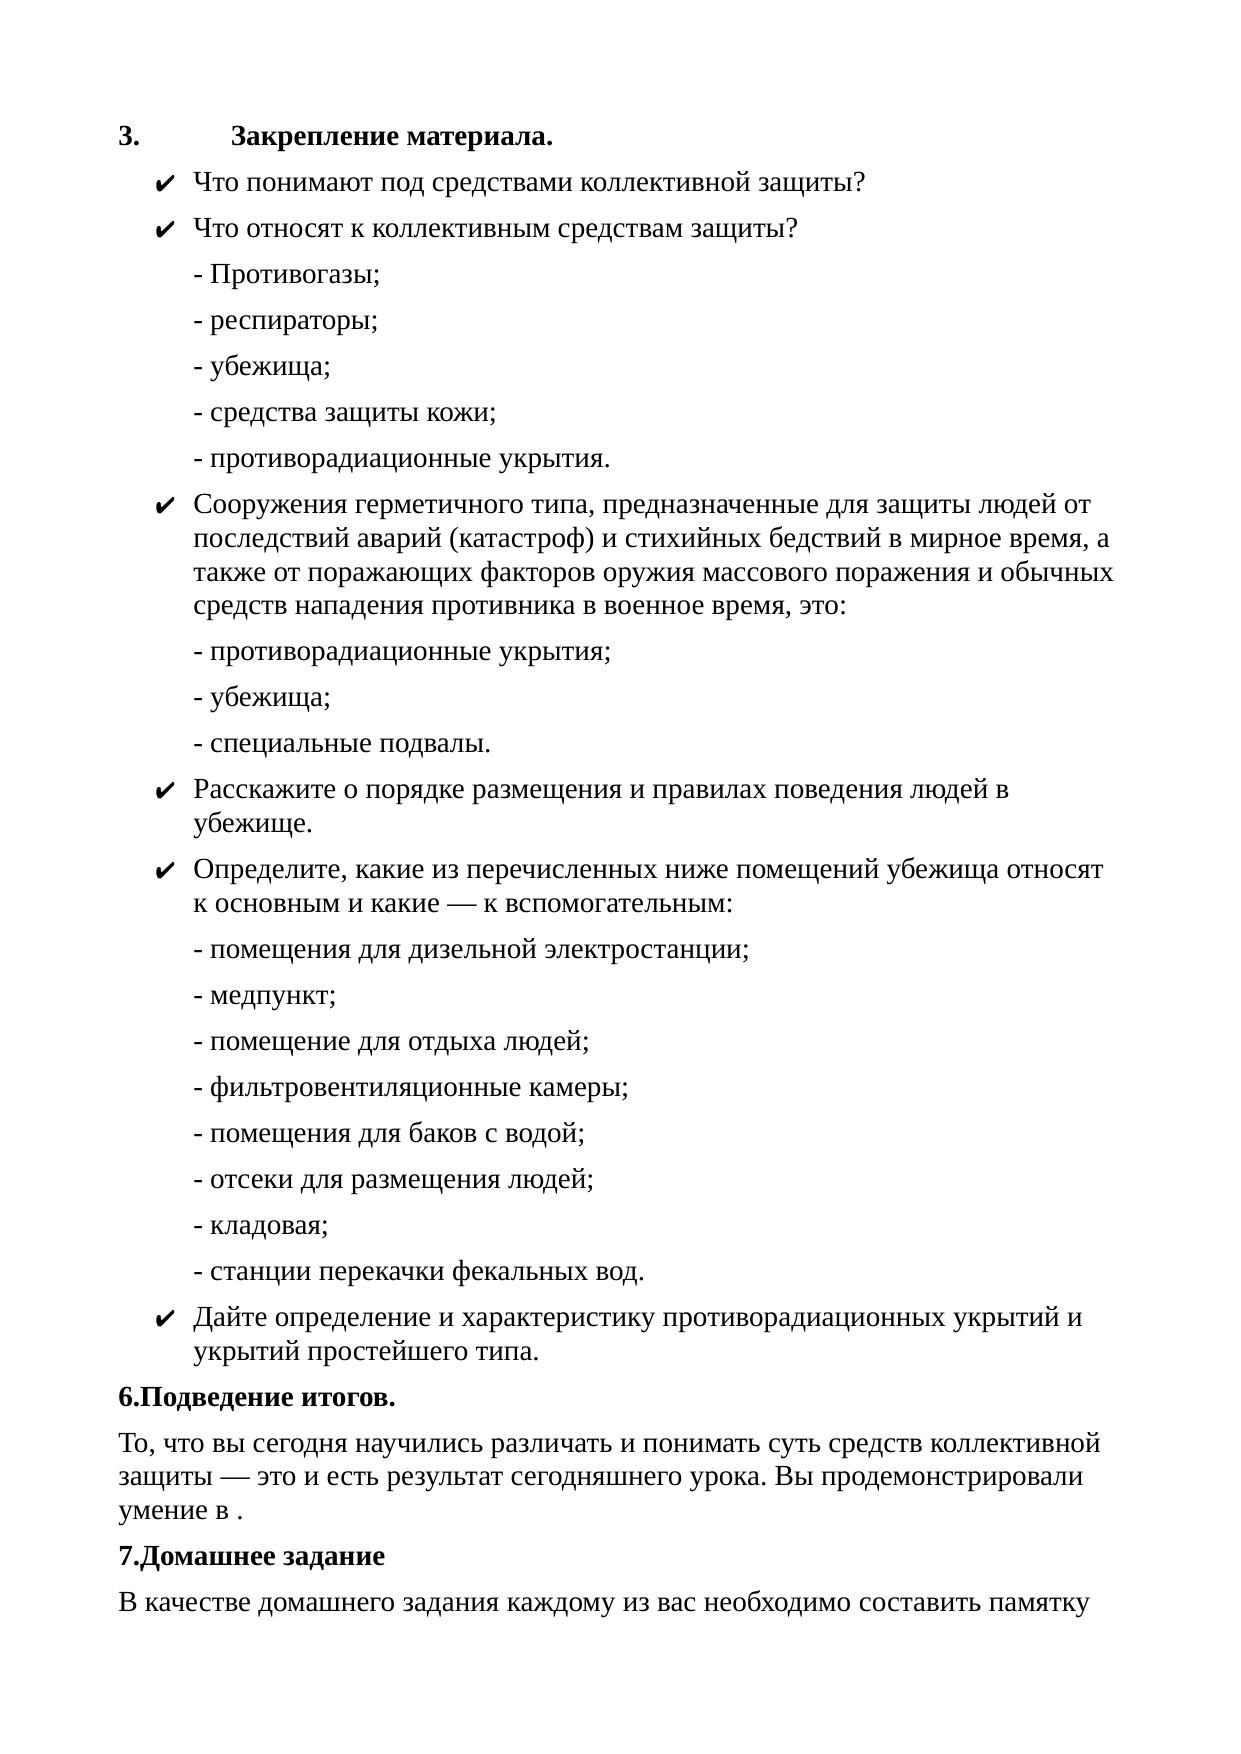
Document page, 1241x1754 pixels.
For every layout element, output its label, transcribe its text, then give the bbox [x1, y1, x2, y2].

list - станции перекачки фекальных вод. [156, 1253, 1122, 1287]
list - убежища; [156, 348, 1122, 382]
list - противорадиационные укрытия; [156, 633, 1122, 667]
list - кладовая; [156, 1207, 1122, 1241]
list - убежища; [156, 679, 1122, 713]
list - отсеки для размещения людей; [156, 1161, 1122, 1195]
list - помещение для отдыха людей; [156, 1023, 1122, 1057]
list - средства защиты кожи; [156, 394, 1122, 428]
list - фильтровентиляционные камеры; [156, 1069, 1122, 1103]
list - медпункт; [156, 977, 1122, 1011]
list - респираторы; [156, 302, 1122, 336]
list - Противогазы; [156, 256, 1122, 290]
list - специальные подвалы. [156, 726, 1122, 759]
list Что относят к коллективным средствам защиты? [156, 210, 1122, 244]
list Сооружения герметичного типа, предназначенные для защиты людей от последствий аварий (катастроф) и стихийных бедствий в мирное время, а также от поражающих факторов оружия массового поражения и обычных средств нападения противника в военное время, это: [156, 487, 1122, 621]
list - помещения для дизельной электростанции; [156, 931, 1122, 964]
list Дайте определение и характеристику противорадиационных укрытий и укрытий простейшего типа. [156, 1299, 1122, 1366]
list 7.Домашнее задание [118, 1538, 1122, 1572]
text То, что вы сегодня научились различать и понимать суть средств коллективной защиты — это и есть результат сегодняшнего урока. Вы продемонстрировали умение в . [118, 1425, 1122, 1526]
list Закрепление материала. [118, 118, 1122, 152]
text 6.Подведение итогов. [118, 1379, 1122, 1412]
list В качестве домашнего задания каждому из вас необходимо составить памятку [118, 1584, 1122, 1618]
list Определите, какие из перечисленных ниже помещений убежища относят к основным и какие — к вспомогательным: [156, 851, 1122, 918]
list Расскажите о порядке размещения и правилах поведения людей в убежище. [156, 772, 1122, 839]
list Что понимают под средствами коллективной защиты? [156, 164, 1122, 198]
list - противорадиационные укрытия. [156, 441, 1122, 474]
list - помещения для баков с водой; [156, 1115, 1122, 1149]
